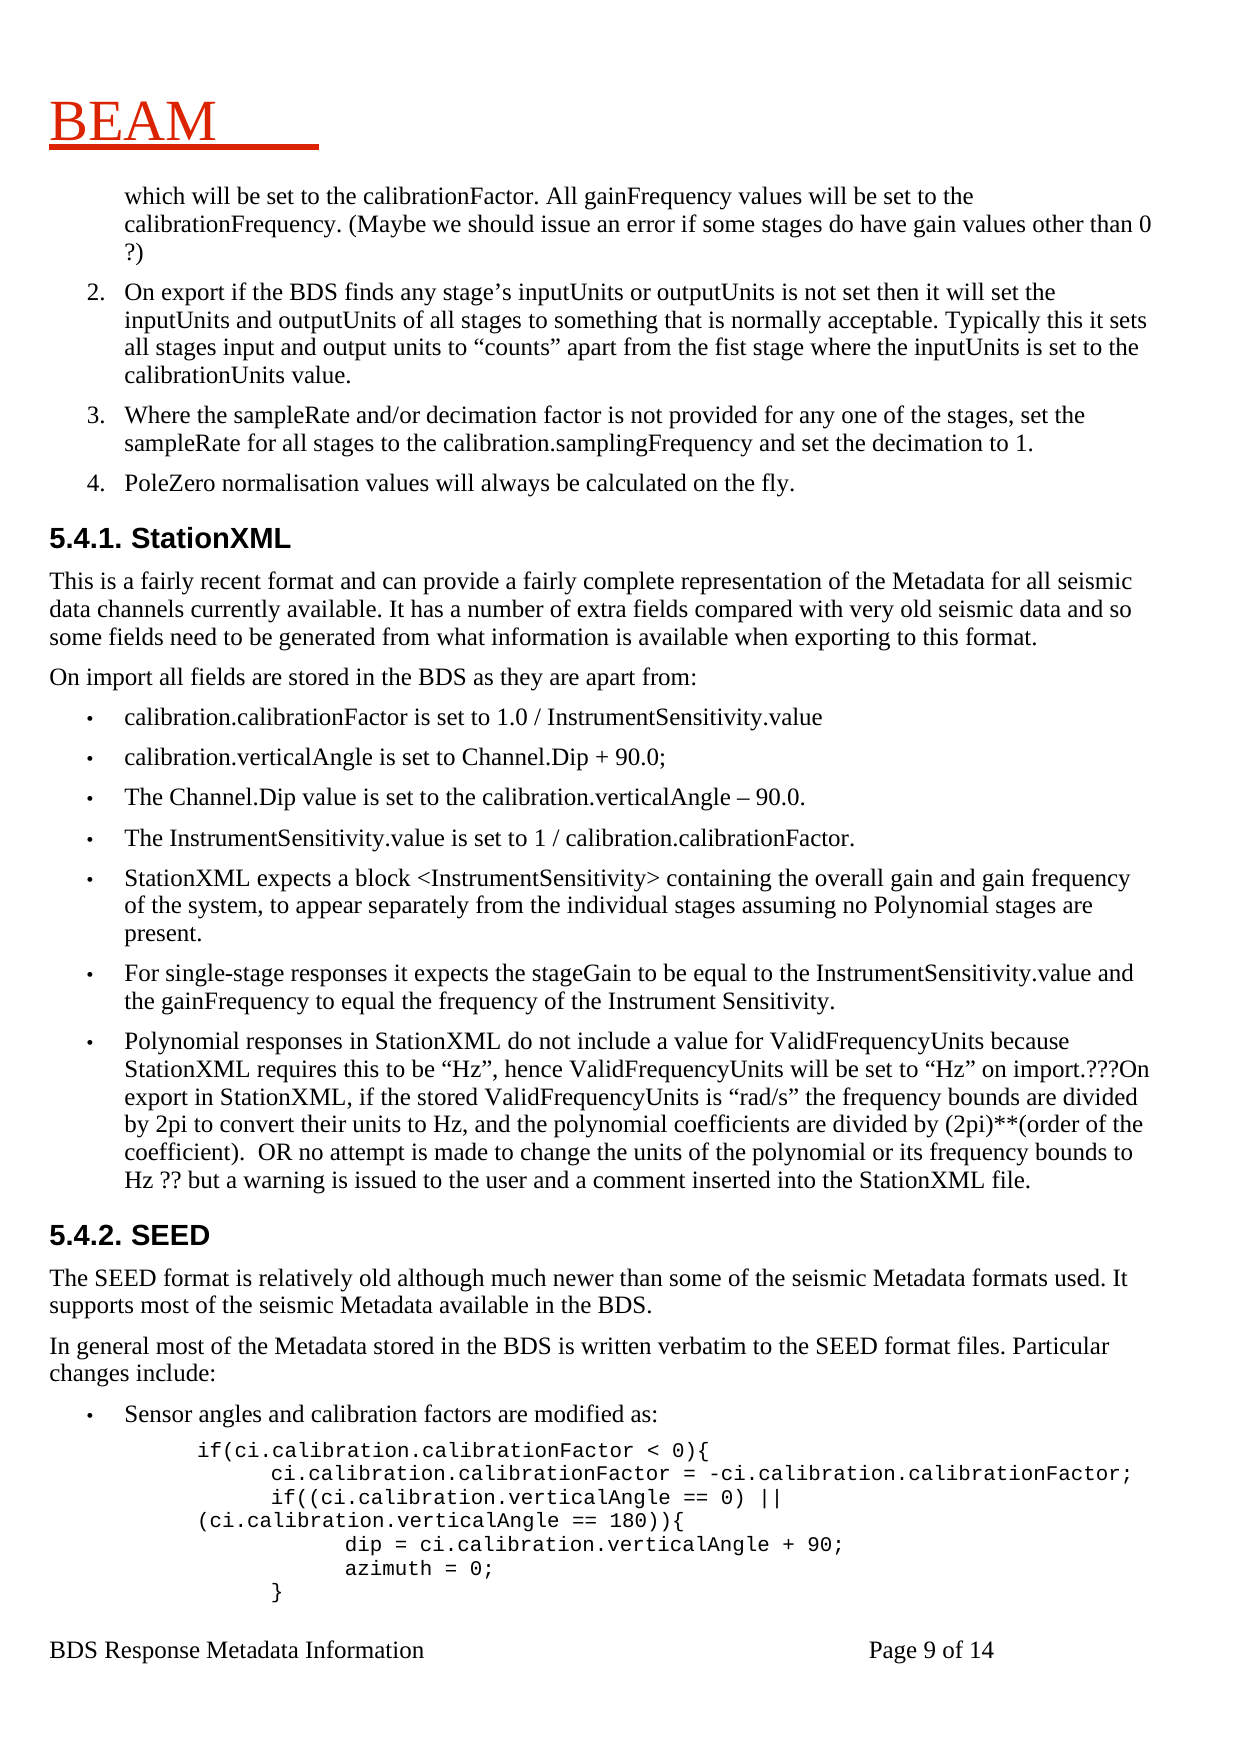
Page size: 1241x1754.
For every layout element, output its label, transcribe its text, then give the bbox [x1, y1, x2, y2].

text if(ci.calibration.calibrationFactor < 0){ [197, 1440, 1152, 1463]
list On export if the BDS finds any stage’s inputUnits or outputUnits is not set then it will set the inputUnits and outputUnits of all stages to something that is normally acceptable. Typically this it sets all stages input and output units to “counts” apart from the fist stage where the inputUnits is set to the calibrationUnits value. [87, 278, 1152, 389]
list which will be set to the calibrationFactor. All gainFrequency values will be set to the calibrationFrequency. (Maybe we should issue an error if some stages do have gain values other than 0 ?) [87, 182, 1152, 266]
text The SEED format is relatively old although much newer than some of the seismic Metadata formats used. It supports most of the seismic Metadata available in the BDS. [49, 1264, 1152, 1319]
text if((ci.calibration.verticalAngle == 0) || (ci.calibration.verticalAngle == 180)){ [197, 1487, 1152, 1534]
text ci.calibration.calibrationFactor = -ci.calibration.calibrationFactor; [197, 1463, 1152, 1487]
text dip = ci.calibration.verticalAngle + 90; [197, 1534, 1152, 1558]
list calibration.verticalAngle is set to Channel.Dip + 90.0; [87, 743, 1152, 771]
list The InstrumentSensitivity.value is set to 1 / calibration.calibrationFactor. [87, 824, 1152, 851]
list For single-stage responses it expects the stageGain to be equal to the InstrumentSensitivity.value and the gainFrequency to equal the frequency of the Instrument Sensitivity. [87, 959, 1152, 1015]
subtitle StationXML [49, 522, 1152, 555]
list Where the sampleRate and/or decimation factor is not provided for any one of the stages, set the sampleRate for all stages to the calibration.samplingFrequency and set the decimation to 1. [87, 401, 1152, 457]
list Polynomial responses in StationXML do not include a value for ValidFrequencyUnits because StationXML requires this to be “Hz”, hence ValidFrequencyUnits will be set to “Hz” on import.???On export in StationXML, if the stored ValidFrequencyUnits is “rad/s” the frequency bounds are divided by 2pi to convert their units to Hz, and the polynomial coefficients are divided by (2pi)**(order of the coefficient). OR no attempt is made to change the units of the polynomial or its frequency bounds to Hz ?? but a warning is issued to the user and a comment inserted into the StationXML file. [87, 1027, 1152, 1194]
list Sensor angles and calibration factors are modified as: [87, 1400, 1152, 1427]
text } [197, 1581, 1152, 1605]
text This is a fairly recent format and can provide a fairly complete representation of the Metadata for all seismic data channels currently available. It has a number of extra fields compared with very old seismic data and so some fields need to be generated from what information is available when exporting to this format. [49, 567, 1152, 650]
list The Channel.Dip value is set to the calibration.verticalAngle – 90.0. [87, 783, 1152, 811]
list StationXML expects a block <InstrumentSensitivity> containing the overall gain and gain frequency of the system, to appear separately from the individual stages assuming no Polynomial stages are present. [87, 864, 1152, 947]
list PoleZero normalisation values will always be calculated on the fly. [87, 469, 1152, 497]
text azimuth = 0; [197, 1558, 1152, 1581]
list calibration.calibrationFactor is set to 1.0 / InstrumentSensitivity.value [87, 703, 1152, 731]
text In general most of the Metadata stored in the BDS is written verbatim to the SEED format files. Particular changes include: [49, 1332, 1152, 1387]
subtitle SEED [49, 1219, 1152, 1251]
text On import all fields are stored in the BDS as they are apart from: [49, 663, 1152, 691]
